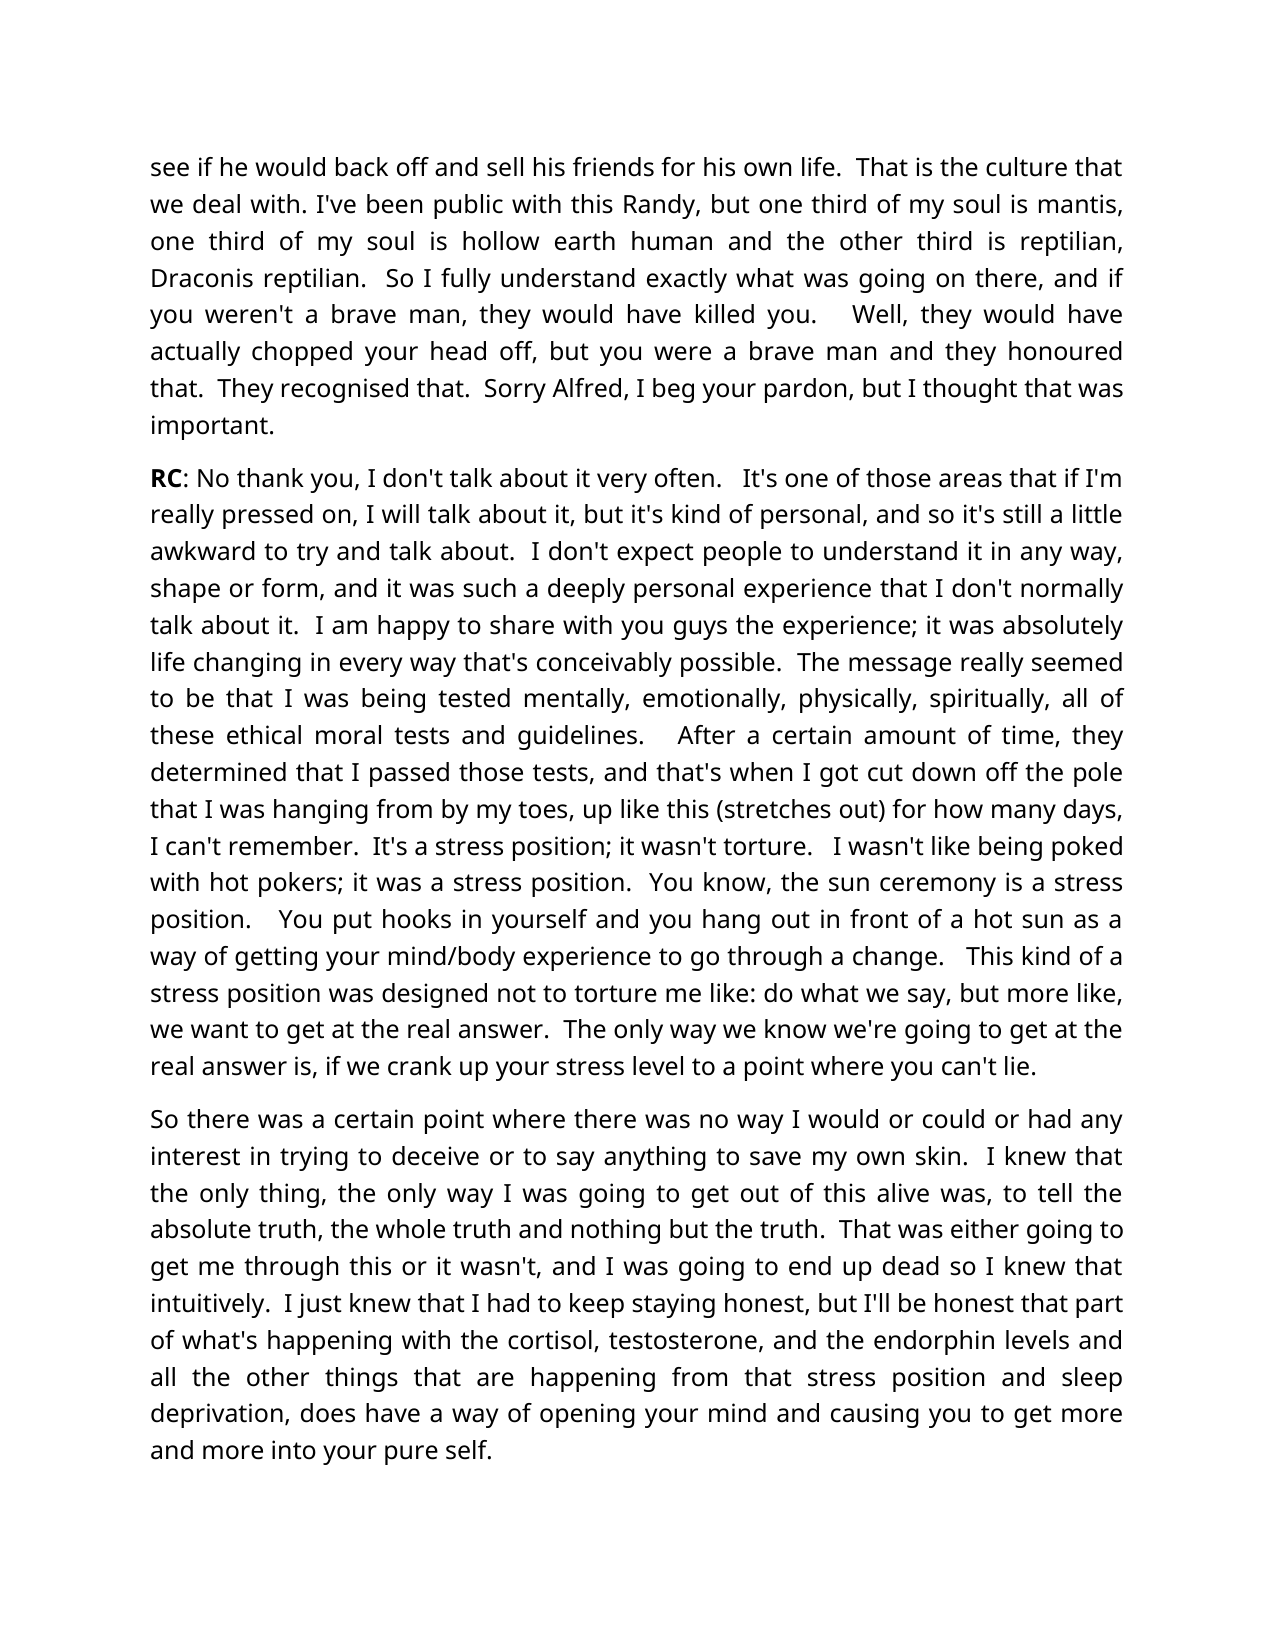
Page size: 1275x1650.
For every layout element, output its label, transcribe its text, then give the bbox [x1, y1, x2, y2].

text see if he would back off and sell his friends for his own life. That is the culture that we deal with. I've been public with this Randy, but one third of my soul is mantis, one third of my soul is hollow earth human and the other third is reptilian, Draconis reptilian. So I fully understand exactly what was going on there, and if you weren't a brave man, they would have killed you. Well, they would have actually chopped your head off, but you were a brave man and they honoured that. They recognised that. Sorry Alfred, I beg your pardon, but I thought that was important. [150, 150, 1125, 441]
text RC: No thank you, I don't talk about it very often. It's one of those areas that if I'm really pressed on, I will talk about it, but it's kind of personal, and so it's still a little awkward to try and talk about. I don't expect people to understand it in any way, shape or form, and it was such a deeply personal experience that I don't normally talk about it. I am happy to share with you guys the experience; it was absolutely life changing in every way that's conceivably possible. The message really seemed to be that I was being tested mentally, emotionally, physically, spiritually, all of these ethical moral tests and guidelines. After a certain amount of time, they determined that I passed those tests, and that's when I got cut down off the pole that I was hanging from by my toes, up like this (stretches out) for how many days, I can't remember. It's a stress position; it wasn't torture. I wasn't like being poked with hot pokers; it was a stress position. You know, the sun ceremony is a stress position. You put hooks in yourself and you hang out in front of a hot sun as a way of getting your mind/body experience to go through a change. This kind of a stress position was designed not to torture me like: do what we say, but more like, we want to get at the real answer. The only way we know we're going to get at the real answer is, if we crank up your stress level to a point where you can't lie. [150, 460, 1125, 1083]
text So there was a certain point where there was no way I would or could or had any interest in trying to deceive or to say anything to save my own skin. I knew that the only thing, the only way I was going to get out of this alive was, to tell the absolute truth, the whole truth and nothing but the truth. That was either going to get me through this or it wasn't, and I was going to end up dead so I knew that intuitively. I just knew that I had to keep staying honest, but I'll be honest that part of what's happening with the cortisol, testosterone, and the endorphin levels and all the other things that are happening from that stress position and sleep deprivation, does have a way of opening your mind and causing you to get more and more into your pure self. [150, 1102, 1125, 1467]
